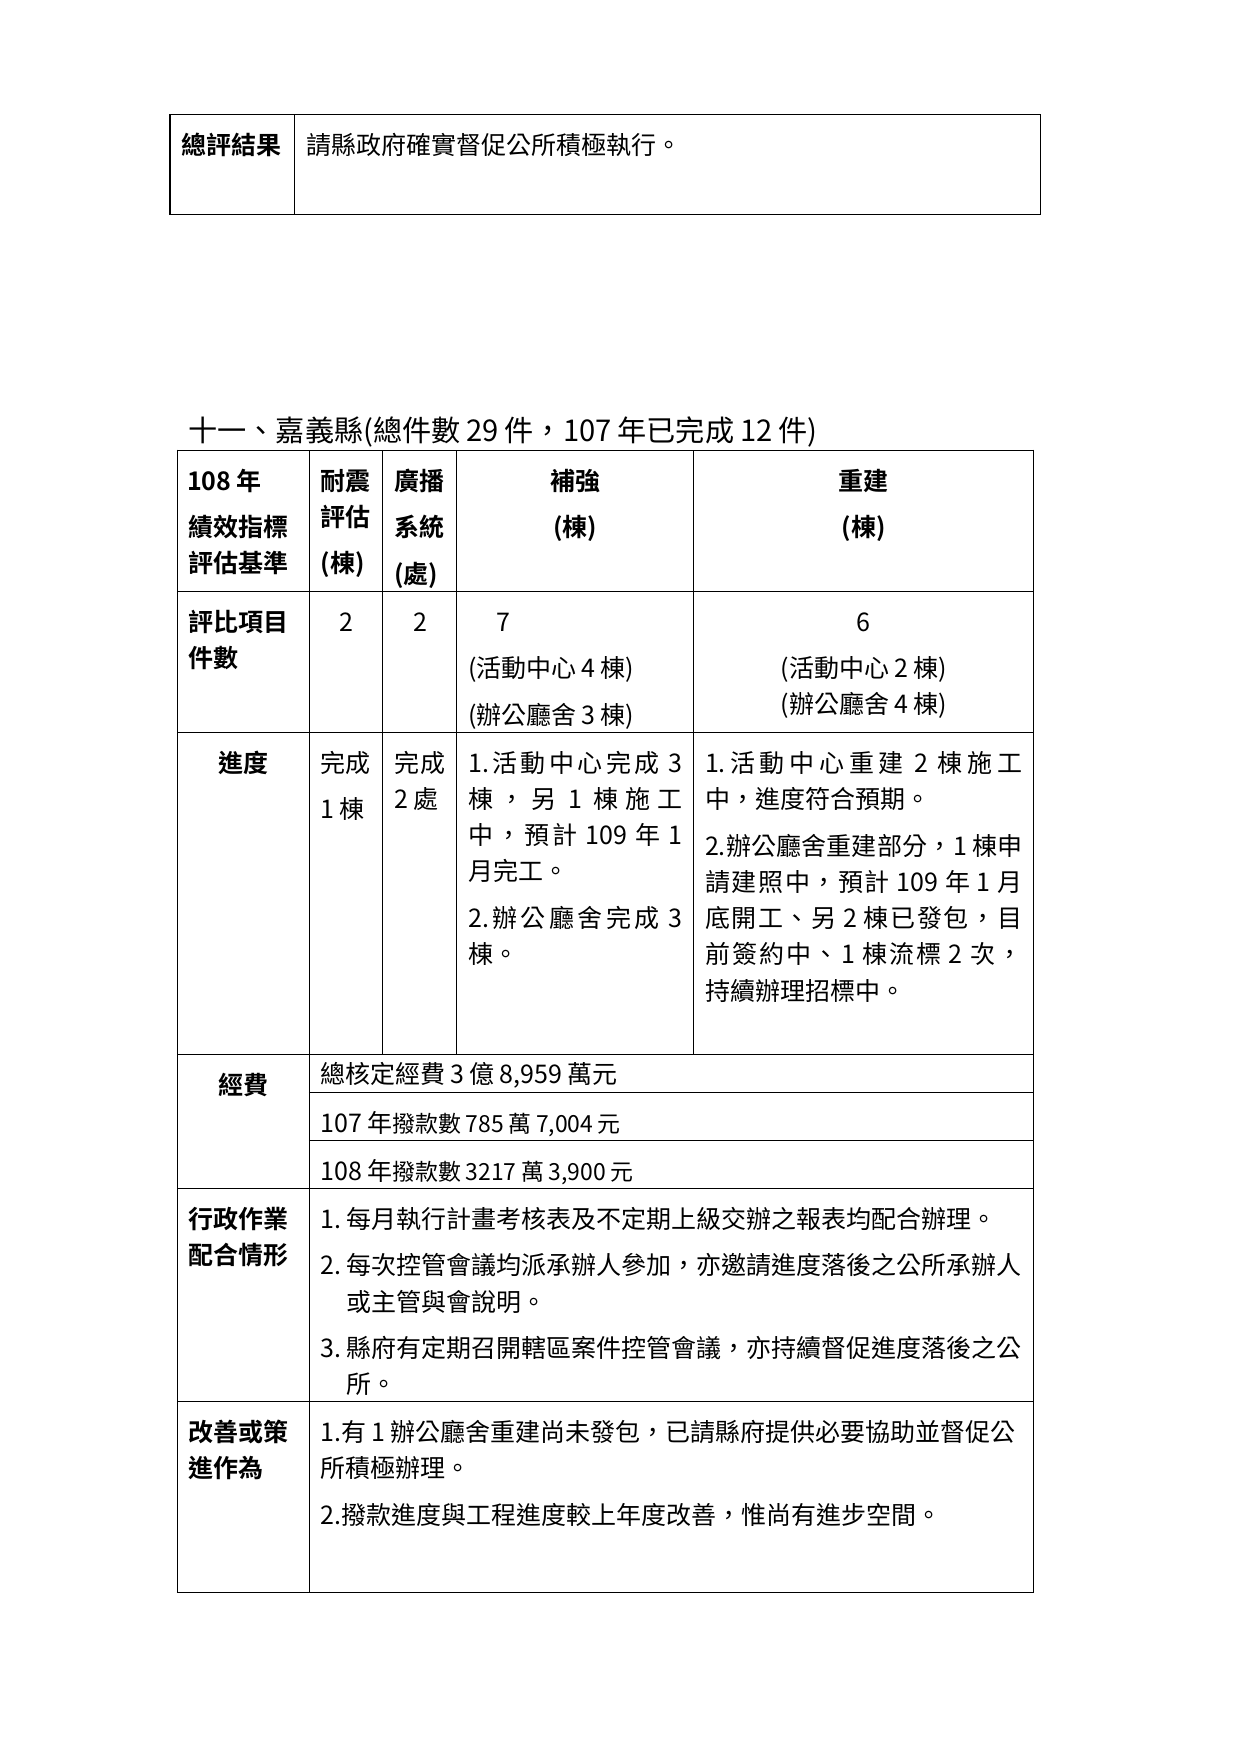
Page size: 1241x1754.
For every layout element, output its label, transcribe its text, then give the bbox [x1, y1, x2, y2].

table_cell 總評結果 [171, 115, 294, 214]
table_cell 2 [383, 592, 456, 732]
table_header 108年 績效指標評估基準 [178, 451, 309, 591]
table_cell 6 (活動中心2棟) (辦公廳舍4棟) [694, 592, 1033, 732]
table_header 廣播 系統 (處) [383, 451, 456, 591]
table_cell 7 (活動中心4棟) (辦公廳舍3棟) [457, 592, 693, 732]
table_cell 1.有1辦公廳舍重建尚未發包，已請縣府提供必要協助並督促公所積極辦理。 2.撥款進度與工程進度較上年度改善，惟尚有進步空間。 [310, 1402, 1033, 1592]
table_cell 總核定經費3億8,959萬元 [310, 1055, 1033, 1092]
table_cell 行政作業配合情形 [178, 1189, 309, 1401]
table_cell 經費 [178, 1055, 309, 1188]
table_cell 1.活動中心重建2棟施工中，進度符合預期。 2.辦公廳舍重建部分，1棟申請建照中，預計109年1月底開工、另2棟已發包，目前簽約中、1棟流標2次，持續辦理招標中。 [694, 733, 1033, 1054]
table_cell 每月執行計畫考核表及不定期上級交辦之報表均配合辦理。 每次控管會議均派承辦人參加，亦邀請進度落後之公所承辦人或主管與會說明。 縣府有定期召開轄區案件控管會議，亦持續督促進度落後之公所。 [310, 1189, 1033, 1401]
table_header 補強 (棟) [457, 451, 693, 591]
table_cell 完成2處 [383, 733, 456, 1054]
table_cell 請縣政府確實督促公所積極執行。 [295, 115, 1040, 214]
table_header 重建 (棟) [694, 451, 1033, 591]
table_header 耐震評估 (棟) [310, 451, 382, 591]
table_cell 2 [310, 592, 382, 732]
table_cell 1.活動中心完成3棟，另1棟施工中，預計109年1月完工。 2.辦公廳舍完成3棟。 [457, 733, 693, 1054]
table_cell 完成 1棟 [310, 733, 382, 1054]
table_cell 107年撥款數785萬7,004元 [310, 1093, 1033, 1140]
table_cell 進度 [178, 733, 309, 1054]
table_cell 評比項目件數 [178, 592, 309, 732]
table_cell 改善或策進作為 [178, 1402, 309, 1592]
table_cell 108年撥款數3217萬3,900元 [310, 1141, 1033, 1188]
text 十一、嘉義縣(總件數29件，107年已完成12件) [118, 407, 1092, 449]
